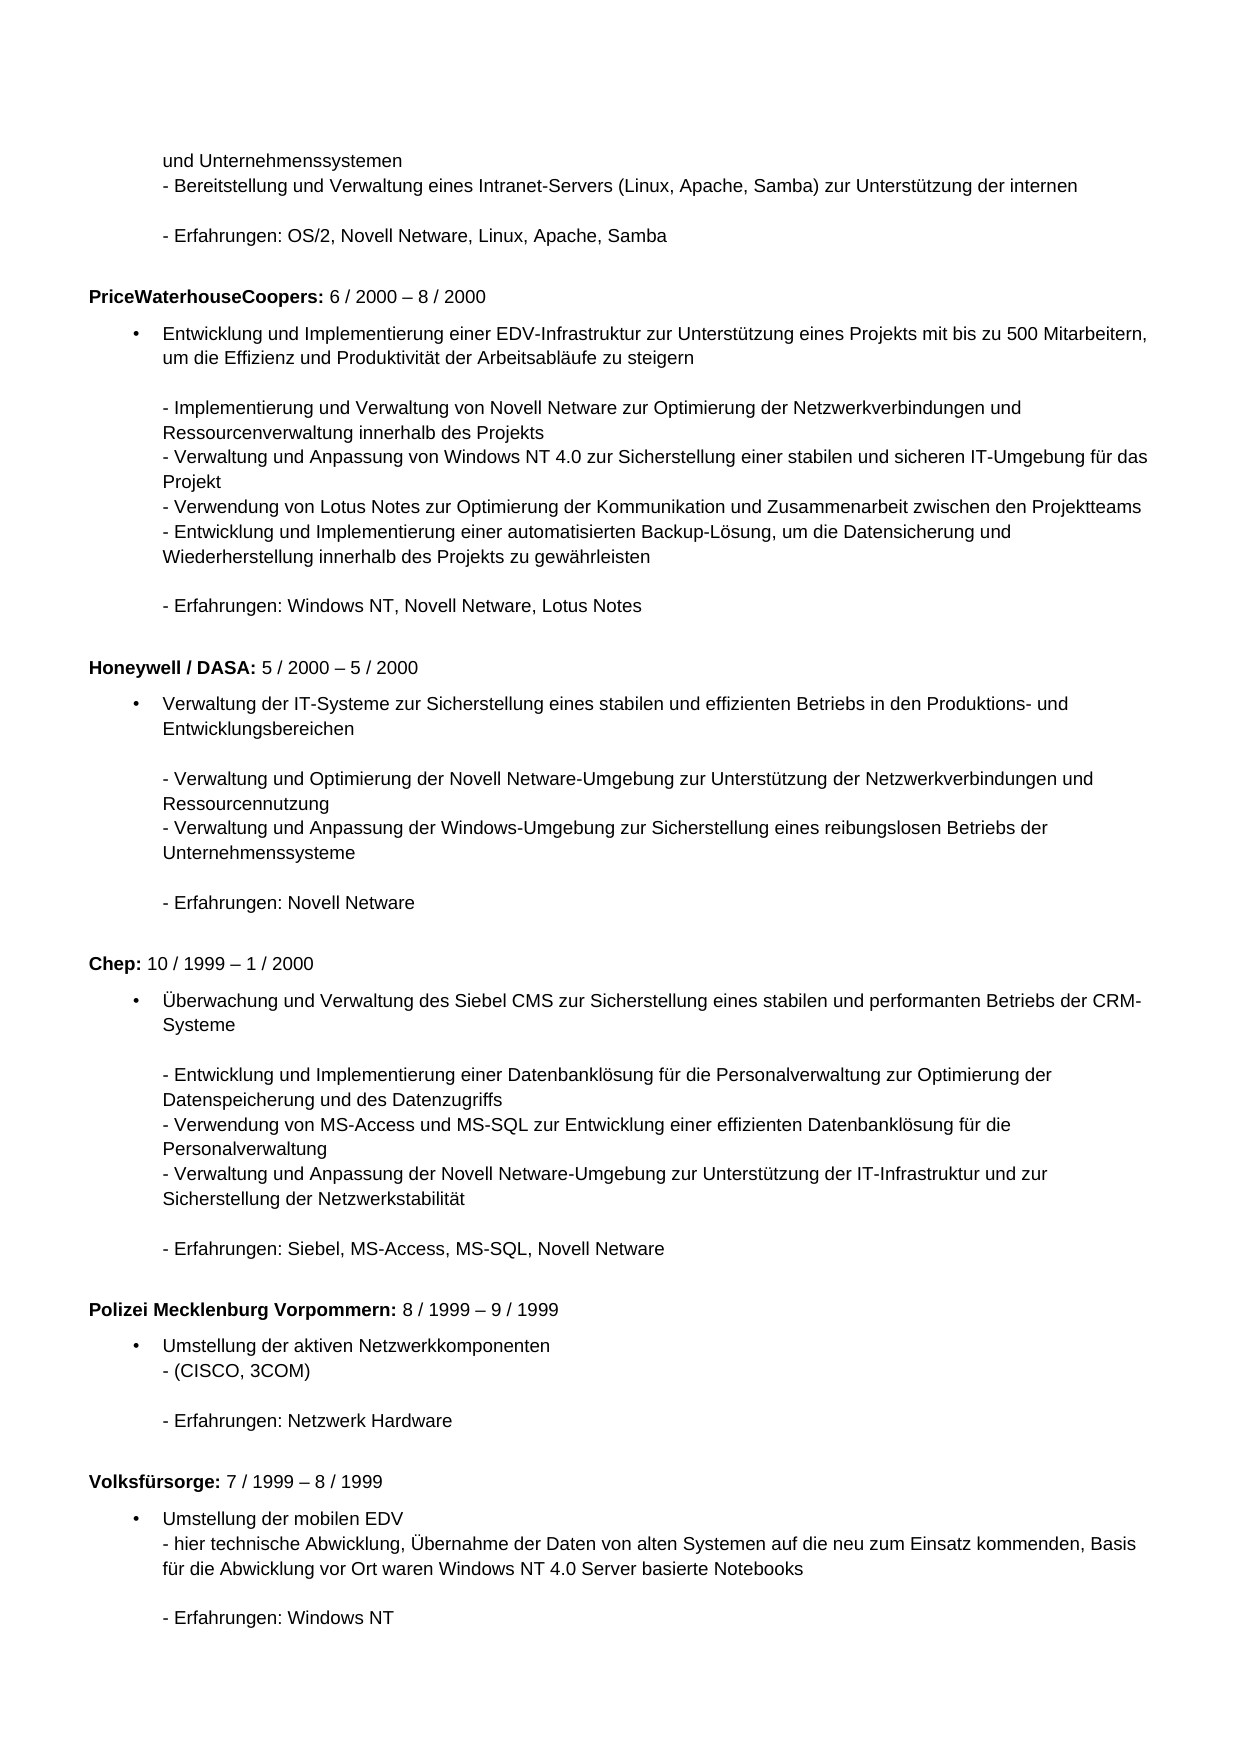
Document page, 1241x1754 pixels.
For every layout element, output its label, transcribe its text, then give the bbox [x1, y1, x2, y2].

list Entwicklung und Implementierung einer EDV-Infrastruktur zur Unterstützung eines Projekts mit bis zu 500 Mitarbeitern, um die Effizienz und Produktivität der Arbeitsabläufe zu steigern - Implementierung und Verwaltung von Novell Netware zur Optimierung der Netzwerkverbindungen und Ressourcenverwaltung innerhalb des Projekts - Verwaltung und Anpassung von Windows NT 4.0 zur Sicherstellung einer stabilen und sicheren IT-Umgebung für das Projekt - Verwendung von Lotus Notes zur Optimierung der Kommunikation und Zusammenarbeit zwischen den Projektteams - Entwicklung und Implementierung einer automatisierten Backup-Lösung, um die Datensicherung und Wiederherstellung innerhalb des Projekts zu gewährleisten - Erfahrungen: Windows NT, Novell Netware, Lotus Notes [133, 322, 1152, 641]
text Honeywell / DASA: 5 / 2000 – 5 / 2000 [88, 656, 1152, 678]
list Umstellung der mobilen EDV - hier technische Abwicklung, Übernahme der Daten von alten Systemen auf die neu zum Einsatz kommenden, Basis für die Abwicklung vor Ort waren Windows NT 4.0 Server basierte Notebooks - Erfahrungen: Windows NT [133, 1508, 1152, 1653]
text PriceWaterhouseCoopers: 6 / 2000 – 8 / 2000 [88, 286, 1152, 307]
list Überwachung und Verwaltung des Siebel CMS zur Sicherstellung eines stabilen und performanten Betriebs der CRM-Systeme - Entwicklung und Implementierung einer Datenbanklösung für die Personalverwaltung zur Optimierung der Datenspeicherung und des Datenzugriffs - Verwendung von MS-Access und MS-SQL zur Entwicklung einer effizienten Datenbanklösung für die Personalverwaltung - Verwaltung und Anpassung der Novell Netware-Umgebung zur Unterstützung der IT-Infrastruktur und zur Sicherstellung der Netzwerkstabilität - Erfahrungen: Siebel, MS-Access, MS-SQL, Novell Netware [133, 989, 1152, 1284]
list Umstellung der aktiven Netzwerkkomponenten - (CISCO, 3COM) - Erfahrungen: Netzwerk Hardware [133, 1335, 1152, 1456]
text Chep: 10 / 1999 – 1 / 2000 [88, 953, 1152, 974]
text Polizei Mecklenburg Vorpommern: 8 / 1999 – 9 / 1999 [88, 1299, 1152, 1320]
list und Unternehmenssystemen - Bereitstellung und Verwaltung eines Intranet-Servers (Linux, Apache, Samba) zur Unterstützung der internen - Erfahrungen: OS/2, Novell Netware, Linux, Apache, Samba [133, 150, 1152, 271]
list Verwaltung der IT-Systeme zur Sicherstellung eines stabilen und effizienten Betriebs in den Produktions- und Entwicklungsbereichen - Verwaltung und Optimierung der Novell Netware-Umgebung zur Unterstützung der Netzwerkverbindungen und Ressourcennutzung - Verwaltung und Anpassung der Windows-Umgebung zur Sicherstellung eines reibungslosen Betriebs der Unternehmenssysteme - Erfahrungen: Novell Netware [133, 693, 1152, 938]
text Volksfürsorge: 7 / 1999 – 8 / 1999 [88, 1471, 1152, 1493]
